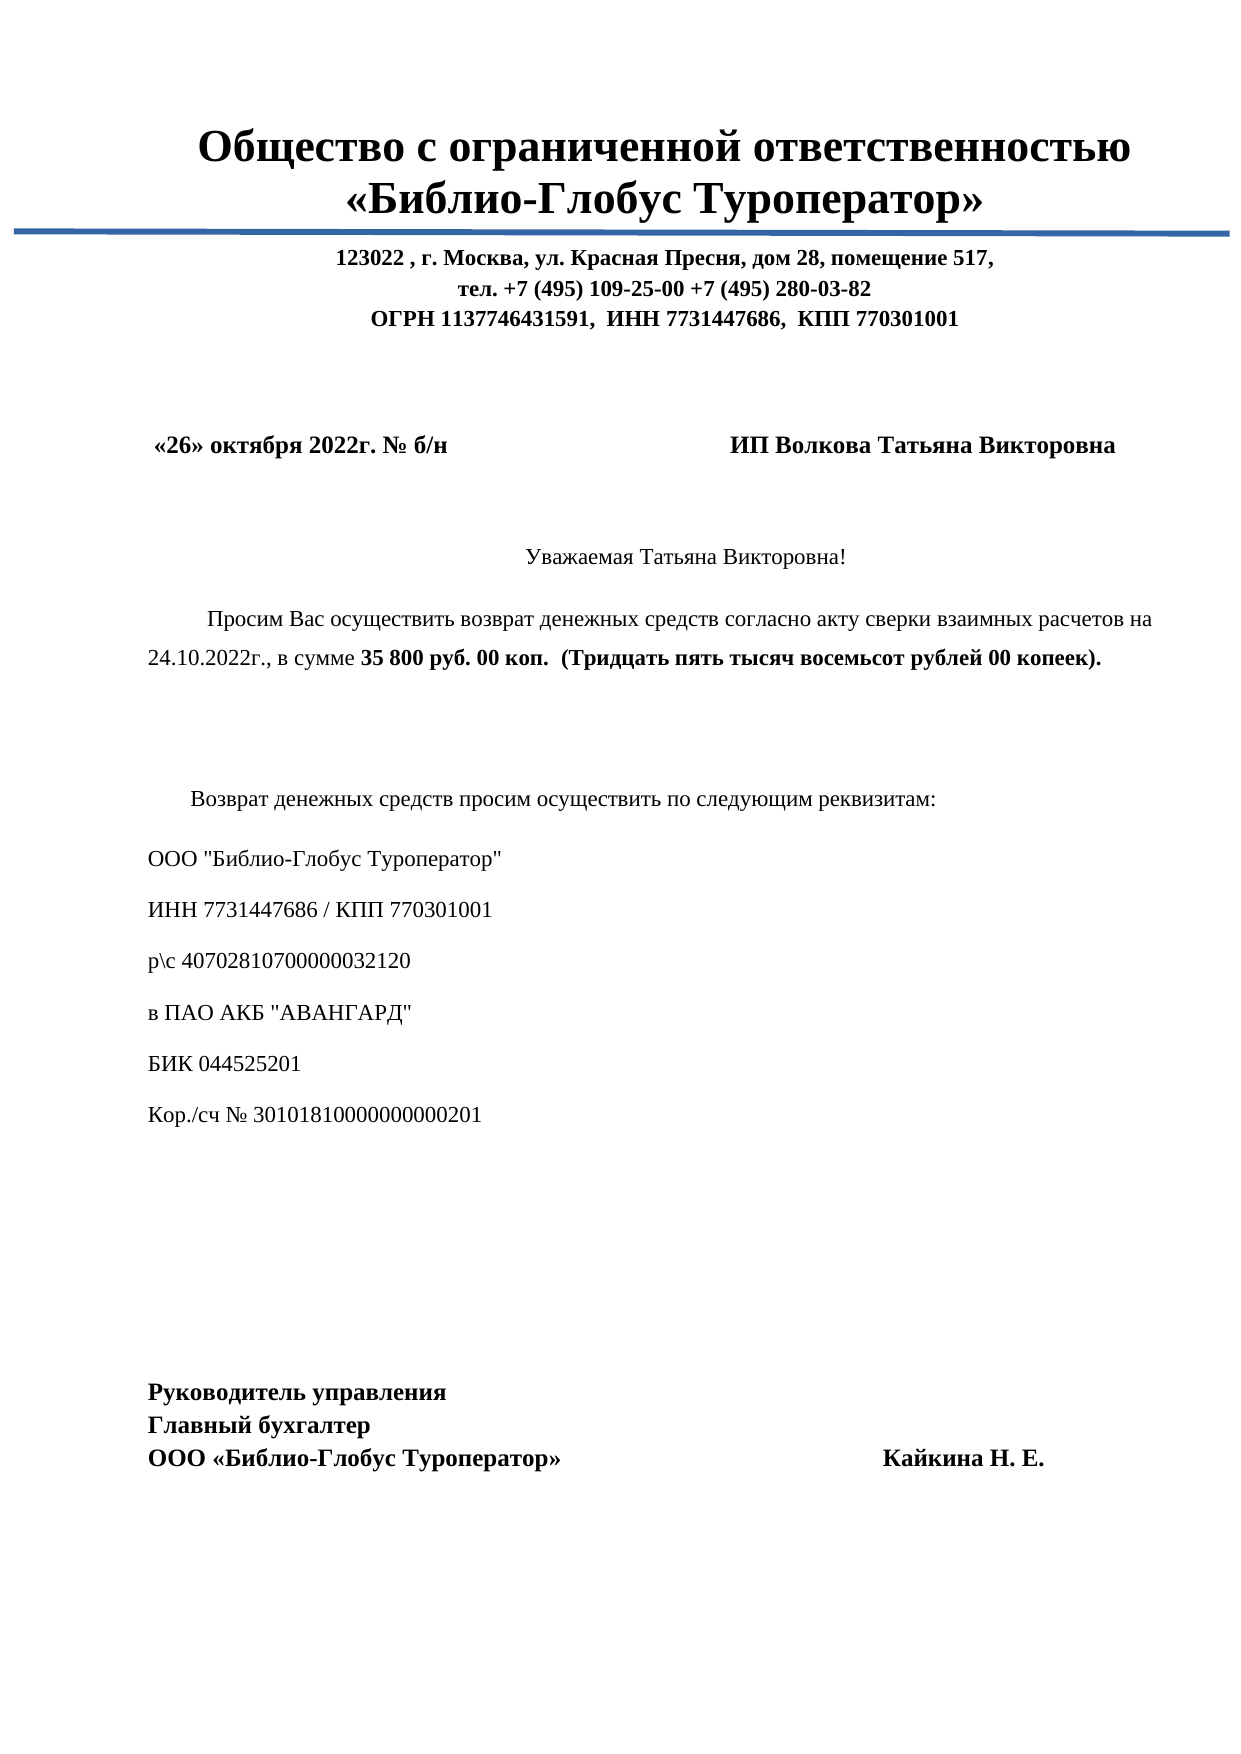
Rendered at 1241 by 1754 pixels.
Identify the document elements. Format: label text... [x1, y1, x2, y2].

table_header [148, 360, 664, 424]
text в ПАО АКБ "АВАНГАРД" [148, 999, 1181, 1025]
text Возврат денежных средств просим осуществить по следующим реквизитам: [148, 785, 1181, 812]
table_cell ИП Волкова Татьяна Викторовна [665, 424, 1181, 489]
text ОГРН 1137746431591, ИНН 7731447686, КПП 770301001 [148, 305, 1181, 331]
text ИНН 7731447686 / КПП 770301001 [148, 897, 1181, 923]
text 123022 , г. Москва, ул. Красная Пресня, дом 28, помещение 517, [148, 244, 1181, 271]
table_cell «26» октября 2022г. № б/н [148, 424, 664, 489]
text Главный бухгалтер [148, 1410, 1181, 1438]
table_header [665, 360, 1181, 424]
text «Библио-Глобус Туроператор» [148, 171, 1181, 223]
text ООО "Библио-Глобус Туроператор" [148, 846, 1181, 872]
text Уважаемая Татьяна Викторовна! [148, 543, 1181, 569]
text Просим Вас осуществить возврат денежных средств согласно акту сверки взаимных расчетов на 24.10.2022г., в сумме 35 800 руб. 00 коп. (Тридцать пять тысяч восемьсот рублей 00 копеек). [148, 605, 1181, 671]
text Кор./сч № 30101810000000000201 [148, 1101, 1181, 1127]
text Общество с ограниченной ответственностью [148, 118, 1181, 171]
text тел. +7 (495) 109-25-00 +7 (495) 280-03-82 [148, 274, 1181, 301]
text Руководитель управления [148, 1377, 1181, 1405]
text р\с 40702810700000032120 [148, 948, 1181, 974]
text БИК 044525201 [148, 1050, 1181, 1076]
text ООО «Библио-Глобус Туроператор» Кайкина Н. Е. [148, 1443, 1181, 1471]
